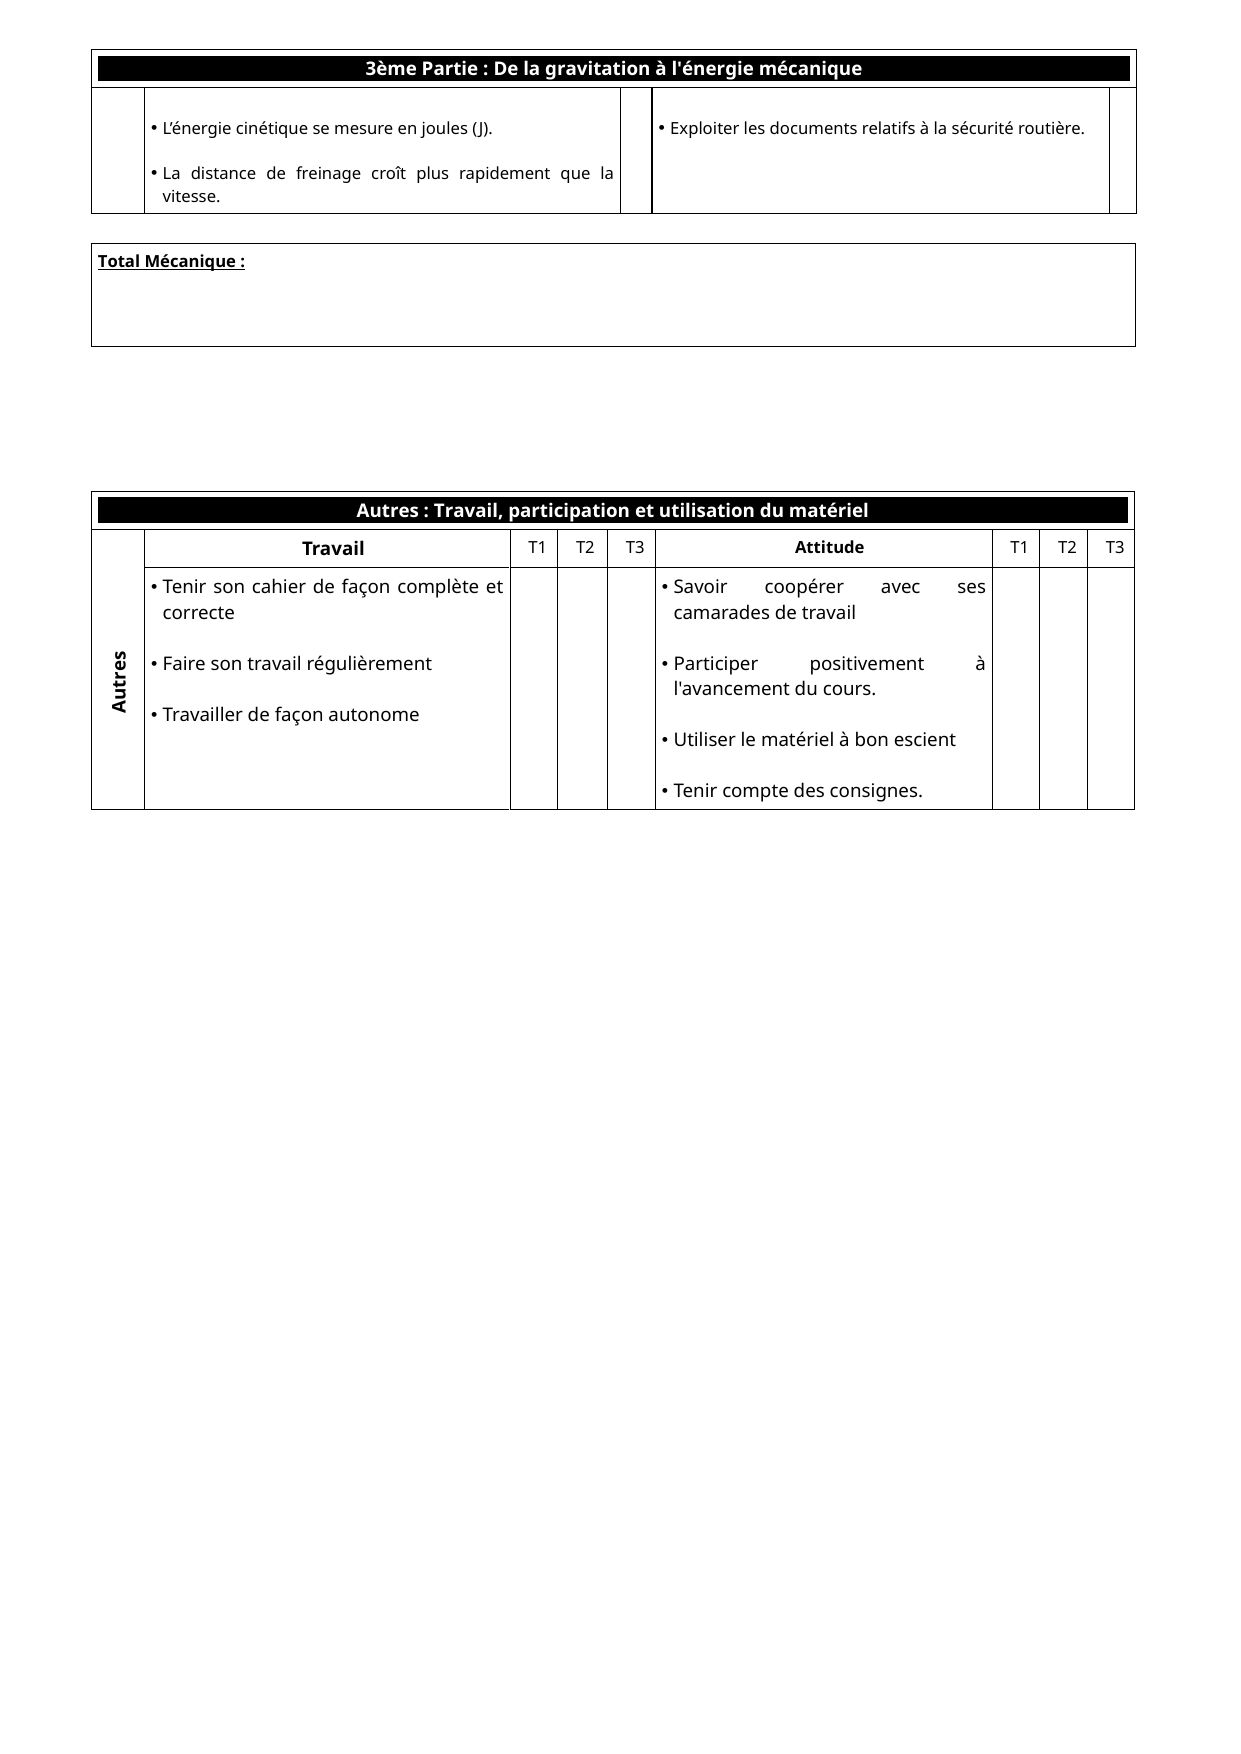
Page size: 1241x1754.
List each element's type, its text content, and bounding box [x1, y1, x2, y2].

table_cell [608, 568, 655, 809]
table_cell Décrire le comportement de l'énergie cinétique en fonction de la masse et de la vitesse. Exploiter les documents relatifs à la sécurité routière. [653, 88, 1109, 213]
table_cell T3 [1088, 530, 1134, 567]
table_cell [558, 568, 607, 809]
table_header Autres : Travail, participation et utilisation du matériel [92, 492, 1134, 529]
table_cell [1088, 568, 1134, 809]
table_cell [993, 568, 1039, 809]
table_cell Tenir son cahier de façon complète et correcte Faire son travail régulièrement Travailler de façon autonome [145, 568, 509, 809]
table_cell [92, 88, 144, 213]
table_cell Travail [145, 530, 509, 567]
table_cell Attitude [656, 530, 992, 567]
table_cell La relation donnant l’énergie cinétique d’un solide en translation est E = ½ m.v2 . L’énergie cinétique se mesure en joules (J). La distance de freinage croît plus rapidement que la vitesse. [145, 88, 620, 213]
table_cell [1110, 88, 1136, 213]
table_cell T3 [608, 530, 655, 567]
table_header 3ème Partie : De la gravitation à l'énergie mécanique [92, 50, 1136, 87]
table_cell T2 [558, 530, 607, 567]
table_cell [621, 88, 651, 213]
table_cell [511, 568, 557, 809]
table_cell T1 [511, 530, 557, 567]
table_cell Autres [92, 530, 144, 809]
table_cell T1 [993, 530, 1039, 567]
table_cell [1040, 568, 1087, 809]
table_cell Savoir coopérer avec ses camarades de travail Participer positivement à l'avancement du cours. Utiliser le matériel à bon escient Tenir compte des consignes. [656, 568, 992, 809]
table_cell T2 [1040, 530, 1087, 567]
table_header Total Mécanique : [92, 244, 1135, 346]
